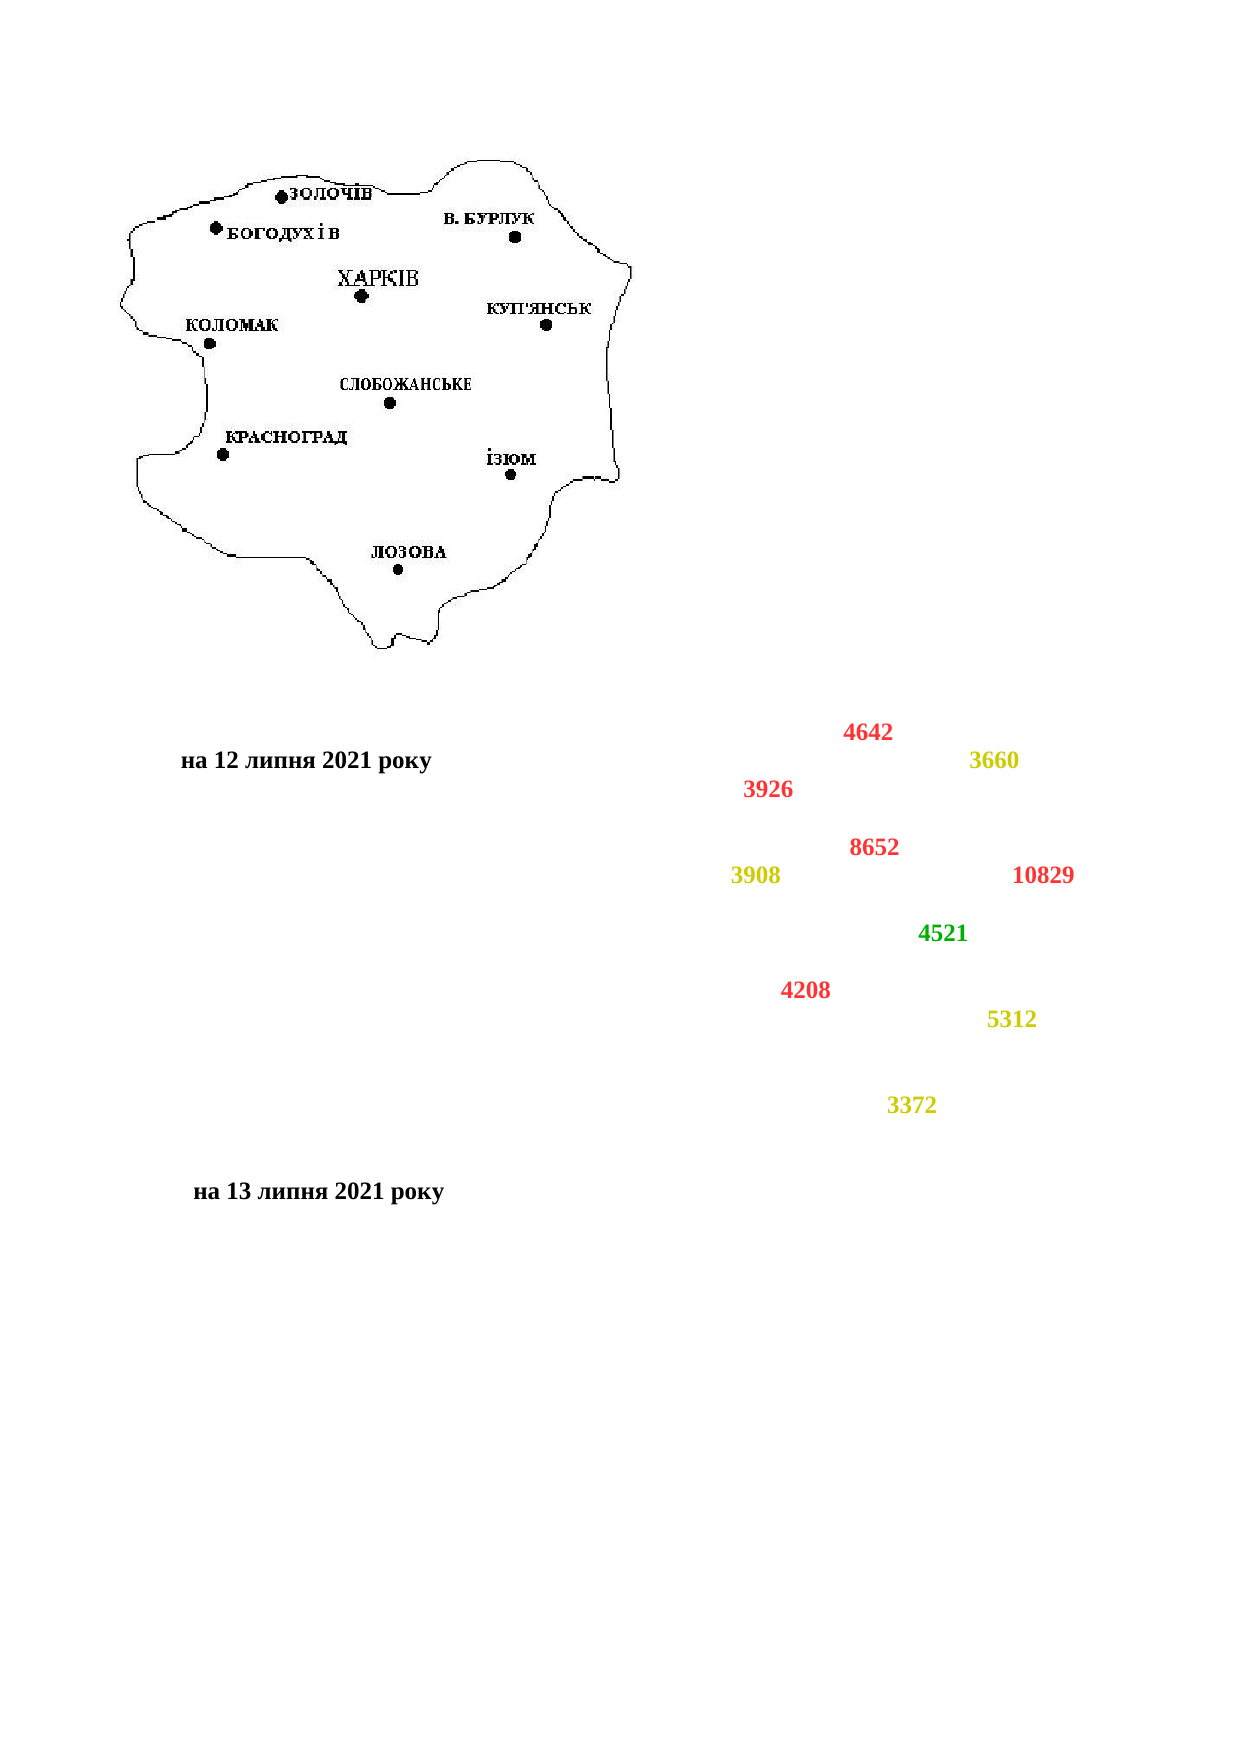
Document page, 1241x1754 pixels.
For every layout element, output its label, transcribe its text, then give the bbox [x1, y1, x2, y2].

text 4521 [118, 918, 1122, 947]
text на 12 липня 2021 року 3660 [118, 745, 1122, 774]
text 8652 [118, 832, 1122, 860]
text 5312 [118, 1004, 1122, 1033]
text 3926 [118, 774, 1122, 803]
text 4642 [118, 717, 1122, 745]
text 4208 [118, 975, 1122, 1004]
text 3908 10829 [118, 860, 1122, 889]
text 3372 [118, 1090, 1122, 1119]
text на 13 липня 2021 року [118, 1176, 1122, 1205]
